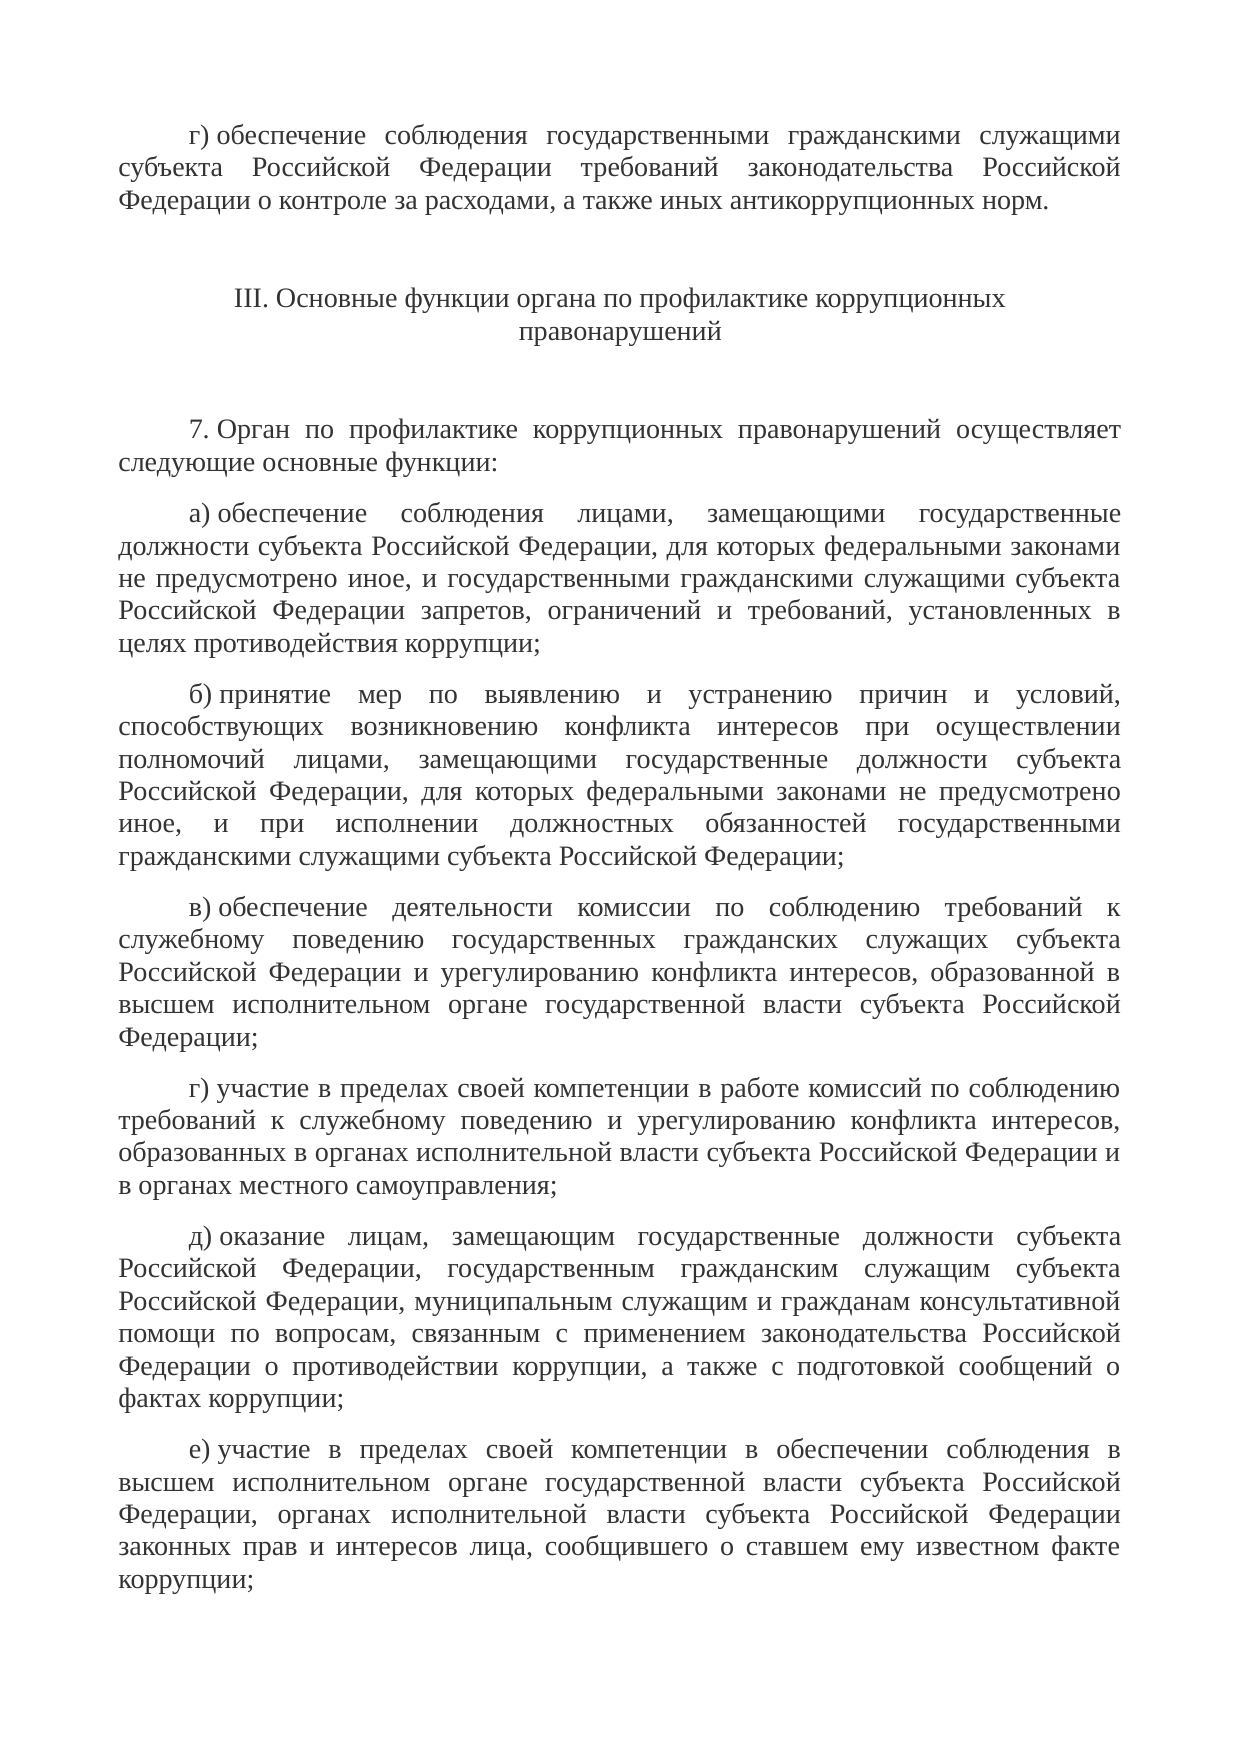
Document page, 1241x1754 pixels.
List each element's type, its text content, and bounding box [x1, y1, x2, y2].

text е) участие в пределах своей компетенции в обеспечении соблюдения в высшем исполнительном органе государственной власти субъекта Российской Федерации, органах исполнительной власти субъекта Российской Федерации законных прав и интересов лица, сообщившего о ставшем ему известном факте коррупции; [118, 1432, 1122, 1594]
text б) принятие мер по выявлению и устранению причин и условий, способствующих возникновению конфликта интересов при осуществлении полномочий лицами, замещающими государственные должности субъекта Российской Федерации, для которых федеральными законами не предусмотрено иное, и при исполнении должностных обязанностей государственными гражданскими служащими субъекта Российской Федерации; [118, 677, 1122, 871]
text 7. Орган по профилактике коррупционных правонарушений осуществляет следующие основные функции: [118, 413, 1122, 477]
text д) оказание лицам, замещающим государственные должности субъекта Российской Федерации, государственным гражданским служащим субъекта Российской Федерации, муниципальным служащим и гражданам консультативной помощи по вопросам, связанным с применением законодательства Российской Федерации о противодействии коррупции, а также с подготовкой сообщений о фактах коррупции; [118, 1219, 1122, 1413]
text III. Основные функции органа по профилактике коррупционных правонарушений [188, 282, 1052, 346]
text г) обеспечение соблюдения государственными гражданскими служащими субъекта Российской Федерации требований законодательства Российской Федерации о контроле за расходами, а также иных антикоррупционных норм. [118, 118, 1122, 215]
text а) обеспечение соблюдения лицами, замещающими государственные должности субъекта Российской Федерации, для которых федеральными законами не предусмотрено иное, и государственными гражданскими служащими субъекта Российской Федерации запретов, ограничений и требований, установленных в целях противодействия коррупции; [118, 496, 1122, 658]
text г) участие в пределах своей компетенции в работе комиссий по соблюдению требований к служебному поведению и урегулированию конфликта интересов, образованных в органах исполнительной власти субъекта Российской Федерации и в органах местного самоуправления; [118, 1071, 1122, 1200]
text в) обеспечение деятельности комиссии по соблюдению требований к служебному поведению государственных гражданских служащих субъекта Российской Федерации и урегулированию конфликта интересов, образованной в высшем исполнительном органе государственной власти субъекта Российской Федерации; [118, 890, 1122, 1052]
